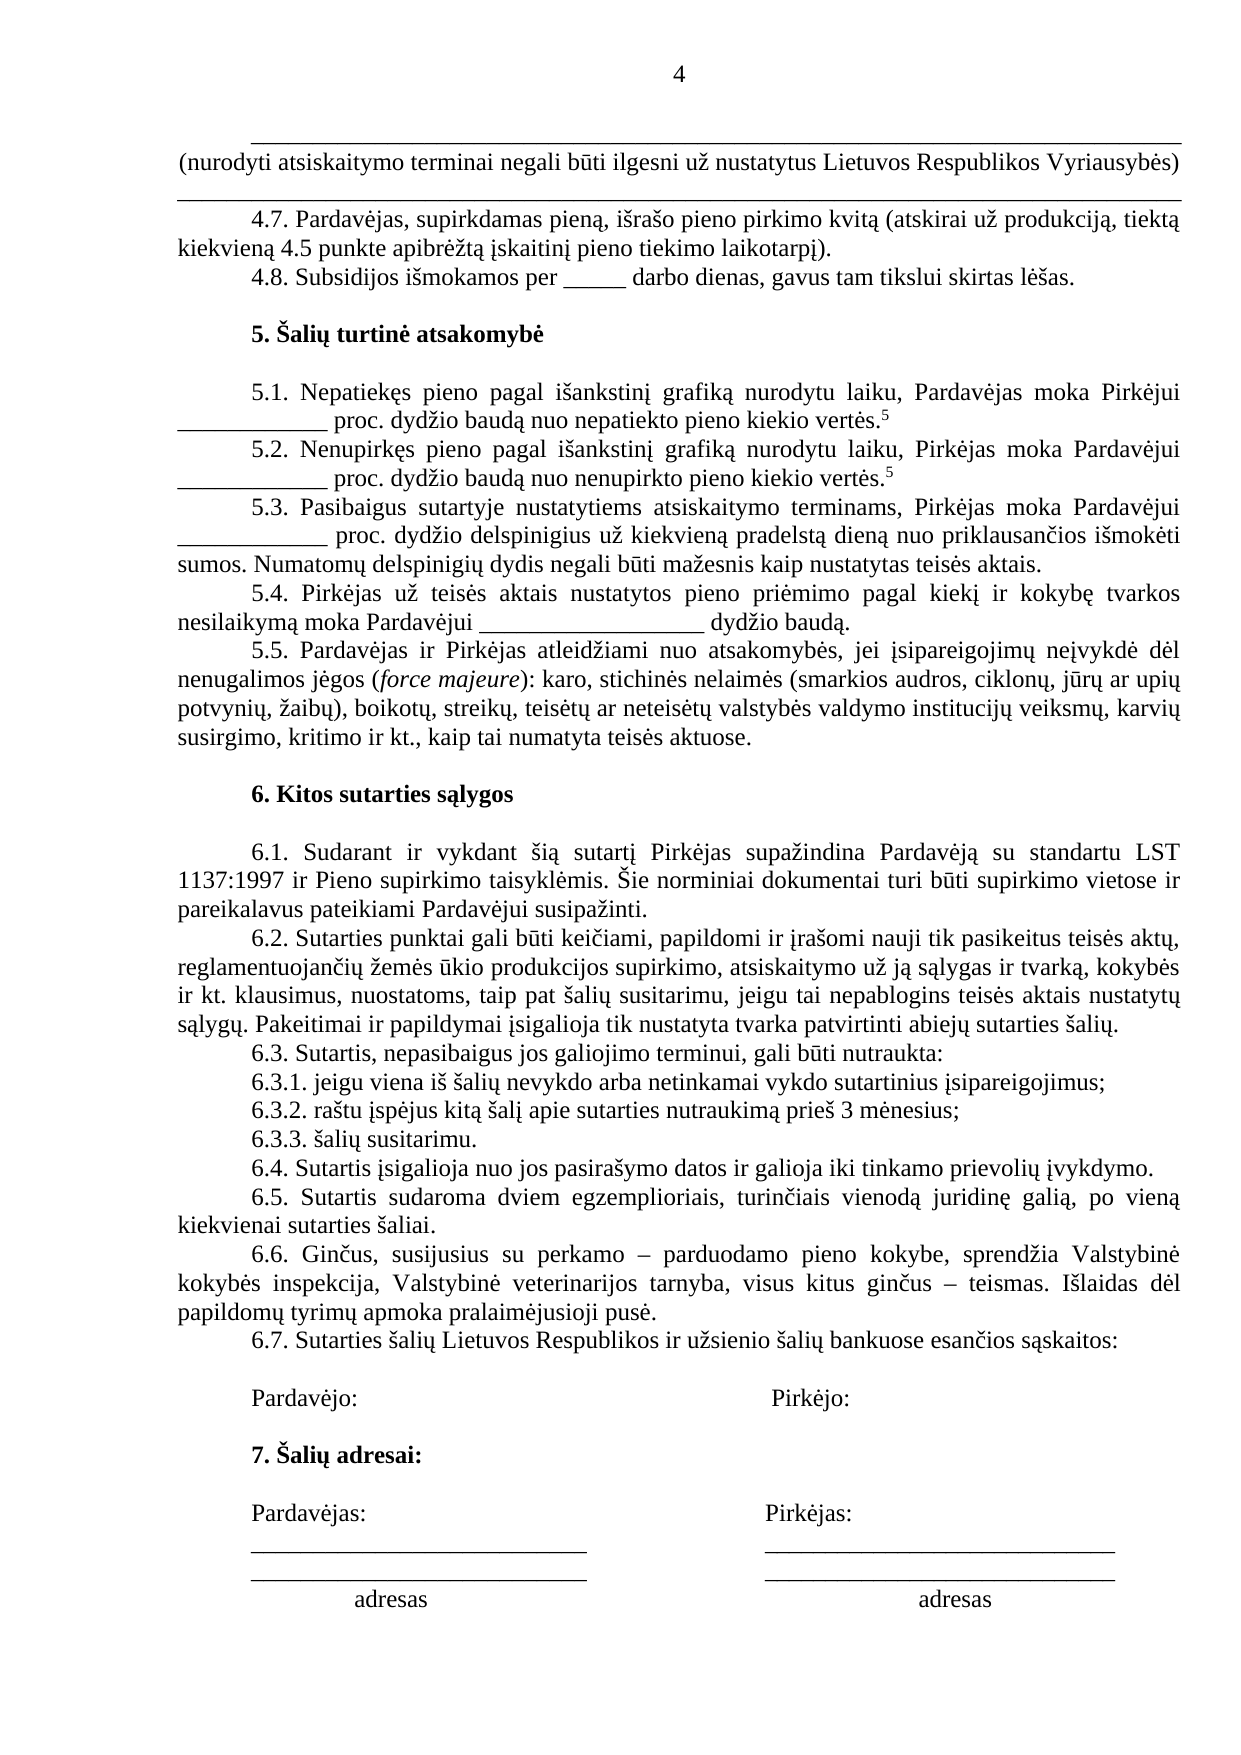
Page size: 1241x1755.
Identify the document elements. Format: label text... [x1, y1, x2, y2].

text 5. Šalių turtinė atsakomybė [177, 319, 1181, 348]
text 6.2. Sutarties punktai gali būti keičiami, papildomi ir įrašomi nauji tik pasikeitus teisės aktų, reglamentuojančių žemės ūkio produkcijos supirkimo, atsiskaitymo už ją sąlygas ir tvarką, kokybės ir kt. klausimus, nuostatoms, taip pat šalių susitarimu, jeigu tai nepablogins teisės aktais nustatytų sąlygų. Pakeitimai ir papildymai įsigalioja tik nustatyta tvarka patvirtinti abiejų sutarties šalių. [177, 923, 1181, 1038]
text 4.7. Pardavėjas, supirkdamas pieną, išrašo pieno pirkimo kvitą (atskirai už produkciją, tiektą kiekvieną 4.5 punkte apibrėžtą įskaitinį pieno tiekimo laikotarpį). [177, 204, 1181, 262]
text (nurodyti atsiskaitymo terminai negali būti ilgesni už nustatytus Lietuvos Respublikos Vyriausybės) [177, 147, 1181, 176]
text 7. Šalių adresai: [177, 1441, 1181, 1469]
text 6. Kitos sutarties sąlygos [177, 779, 1181, 808]
text 6.5. Sutartis sudaroma dviem egzemplioriais, turinčiais vienodą juridinę galią, po vieną kiekvienai sutarties šaliai. [177, 1182, 1181, 1239]
text 5.3. Pasibaigus sutartyje nustatytiems atsiskaitymo terminams, Pirkėjas moka Pardavėjui ____________ proc. dydžio delspinigius už kiekvieną pradelstą dieną nuo priklausančios išmokėti sumos. Numatomų delspinigių dydis negali būti mažesnis kaip nustatytas teisės aktais. [177, 492, 1181, 578]
text 6.3.3. šalių susitarimu. [177, 1124, 1181, 1153]
text 6.3.1. jeigu viena iš šalių nevykdo arba netinkamai vykdo sutartinius įsipareigojimus; [177, 1067, 1181, 1096]
text 5.1. Nepatiekęs pieno pagal išankstinį grafiką nurodytu laiku, Pardavėjas moka Pirkėjui ____________ proc. dydžio baudą nuo nepatiekto pieno kiekio vertės.5 [177, 377, 1181, 434]
text 6.7. Sutarties šalių Lietuvos Respublikos ir užsienio šalių bankuose esančios sąskaitos: [177, 1326, 1181, 1354]
text Pardavėjas: Pirkėjas: [177, 1498, 1181, 1527]
text 5.5. Pardavėjas ir Pirkėjas atleidžiami nuo atsakomybės, jei įsipareigojimų neįvykdė dėl nenugalimos jėgos (force majeure): karo, stichinės nelaimės (smarkios audros, ciklonų, jūrų ar upių potvynių, žaibų), boikotų, streikų, teisėtų ar neteisėtų valstybės valdymo institucijų veiksmų, karvių susirgimo, kritimo ir kt., kaip tai numatyta teisės aktuose. [177, 636, 1181, 751]
text 6.3. Sutartis, nepasibaigus jos galiojimo terminui, gali būti nutraukta: [177, 1038, 1181, 1067]
text 6.6. Ginčus, susijusius su perkamo – parduodamo pieno kokybe, sprendžia Valstybinė kokybės inspekcija, Valstybinė veterinarijos tarnyba, visus kitus ginčus – teismas. Išlaidas dėl papildomų tyrimų apmoka pralaimėjusioji pusė. [177, 1239, 1181, 1326]
text 4.8. Subsidijos išmokamos per _____ darbo dienas, gavus tam tikslui skirtas lėšas. [177, 262, 1181, 291]
text Pardavėjo: Pirkėjo: [177, 1383, 1181, 1412]
text adresas adresas [177, 1584, 1181, 1613]
text 6.4. Sutartis įsigalioja nuo jos pasirašymo datos ir galioja iki tinkamo prievolių įvykdymo. [177, 1153, 1181, 1182]
text 5.2. Nenupirkęs pieno pagal išankstinį grafiką nurodytu laiku, Pirkėjas moka Pardavėjui ____________ proc. dydžio baudą nuo nenupirkto pieno kiekio vertės.5 [177, 434, 1181, 492]
text 6.3.2. raštu įspėjus kitą šalį apie sutarties nutraukimą prieš 3 mėnesius; [177, 1096, 1181, 1124]
text 5.4. Pirkėjas už teisės aktais nustatytos pieno priėmimo pagal kiekį ir kokybę tvarkos nesilaikymą moka Pardavėjui __________________ dydžio baudą. [177, 578, 1181, 636]
text 6.1. Sudarant ir vykdant šią sutartį Pirkėjas supažindina Pardavėją su standartu LST 1137:1997 ir Pieno supirkimo taisyklėmis. Šie norminiai dokumentai turi būti supirkimo vietose ir pareikalavus pateikiami Pardavėjui susipažinti. [177, 837, 1181, 923]
